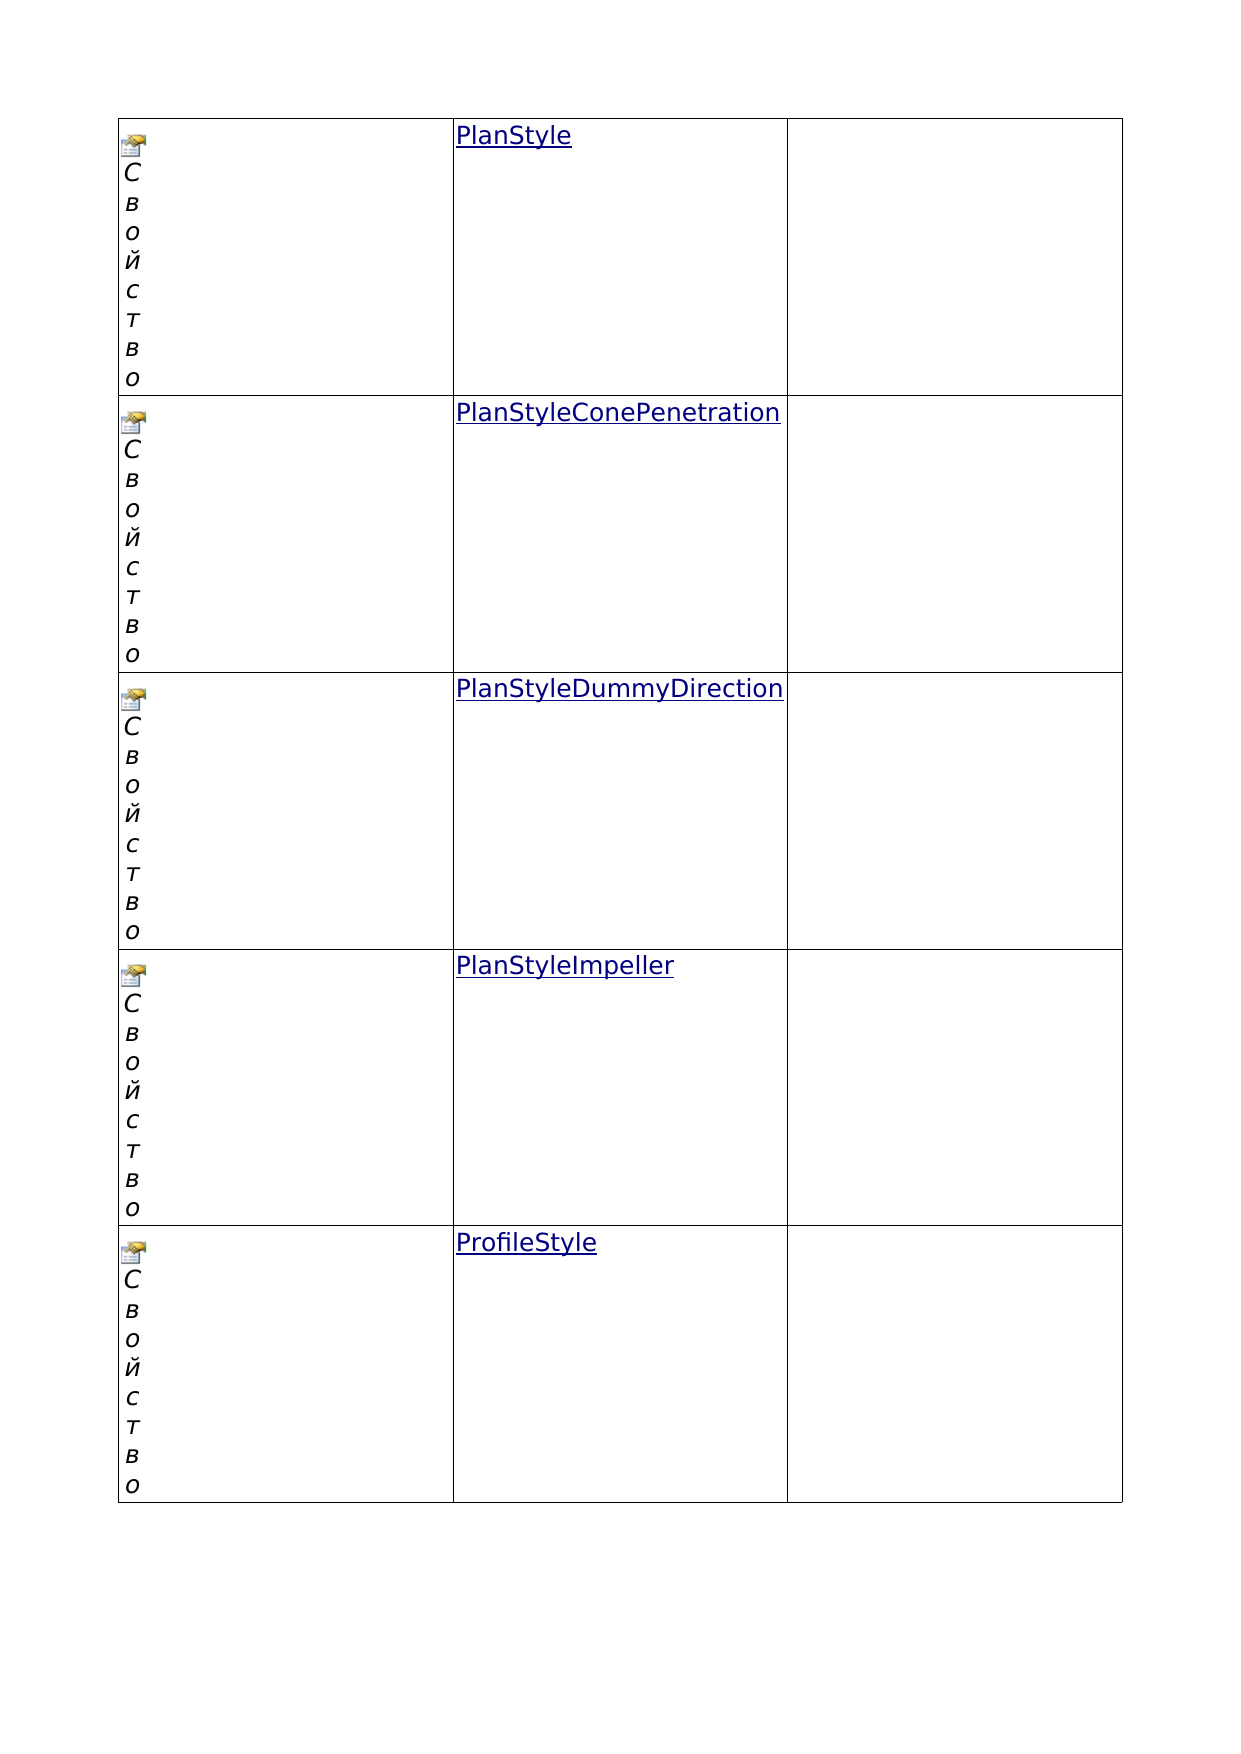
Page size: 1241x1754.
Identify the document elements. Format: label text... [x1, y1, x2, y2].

table_cell PlanStyle [454, 119, 787, 395]
table_cell [788, 119, 1122, 395]
table_cell [119, 673, 453, 948]
picture [121, 963, 147, 989]
table_cell [788, 673, 1122, 948]
table_cell [119, 396, 453, 672]
table_cell [788, 396, 1122, 672]
picture [121, 687, 147, 713]
table_cell ProfileStyle [454, 1226, 787, 1502]
table_cell PlanStyleConePenetration [454, 396, 787, 672]
table_cell [119, 1226, 453, 1502]
table_cell [119, 950, 453, 1225]
picture [121, 410, 147, 436]
table_cell PlanStyleDummyDirection [454, 673, 787, 948]
table_cell [119, 119, 453, 395]
picture [121, 1240, 147, 1266]
picture [121, 133, 147, 159]
table_cell PlanStyleImpeller [454, 950, 787, 1225]
table_cell [788, 1226, 1122, 1502]
table_cell [788, 950, 1122, 1225]
